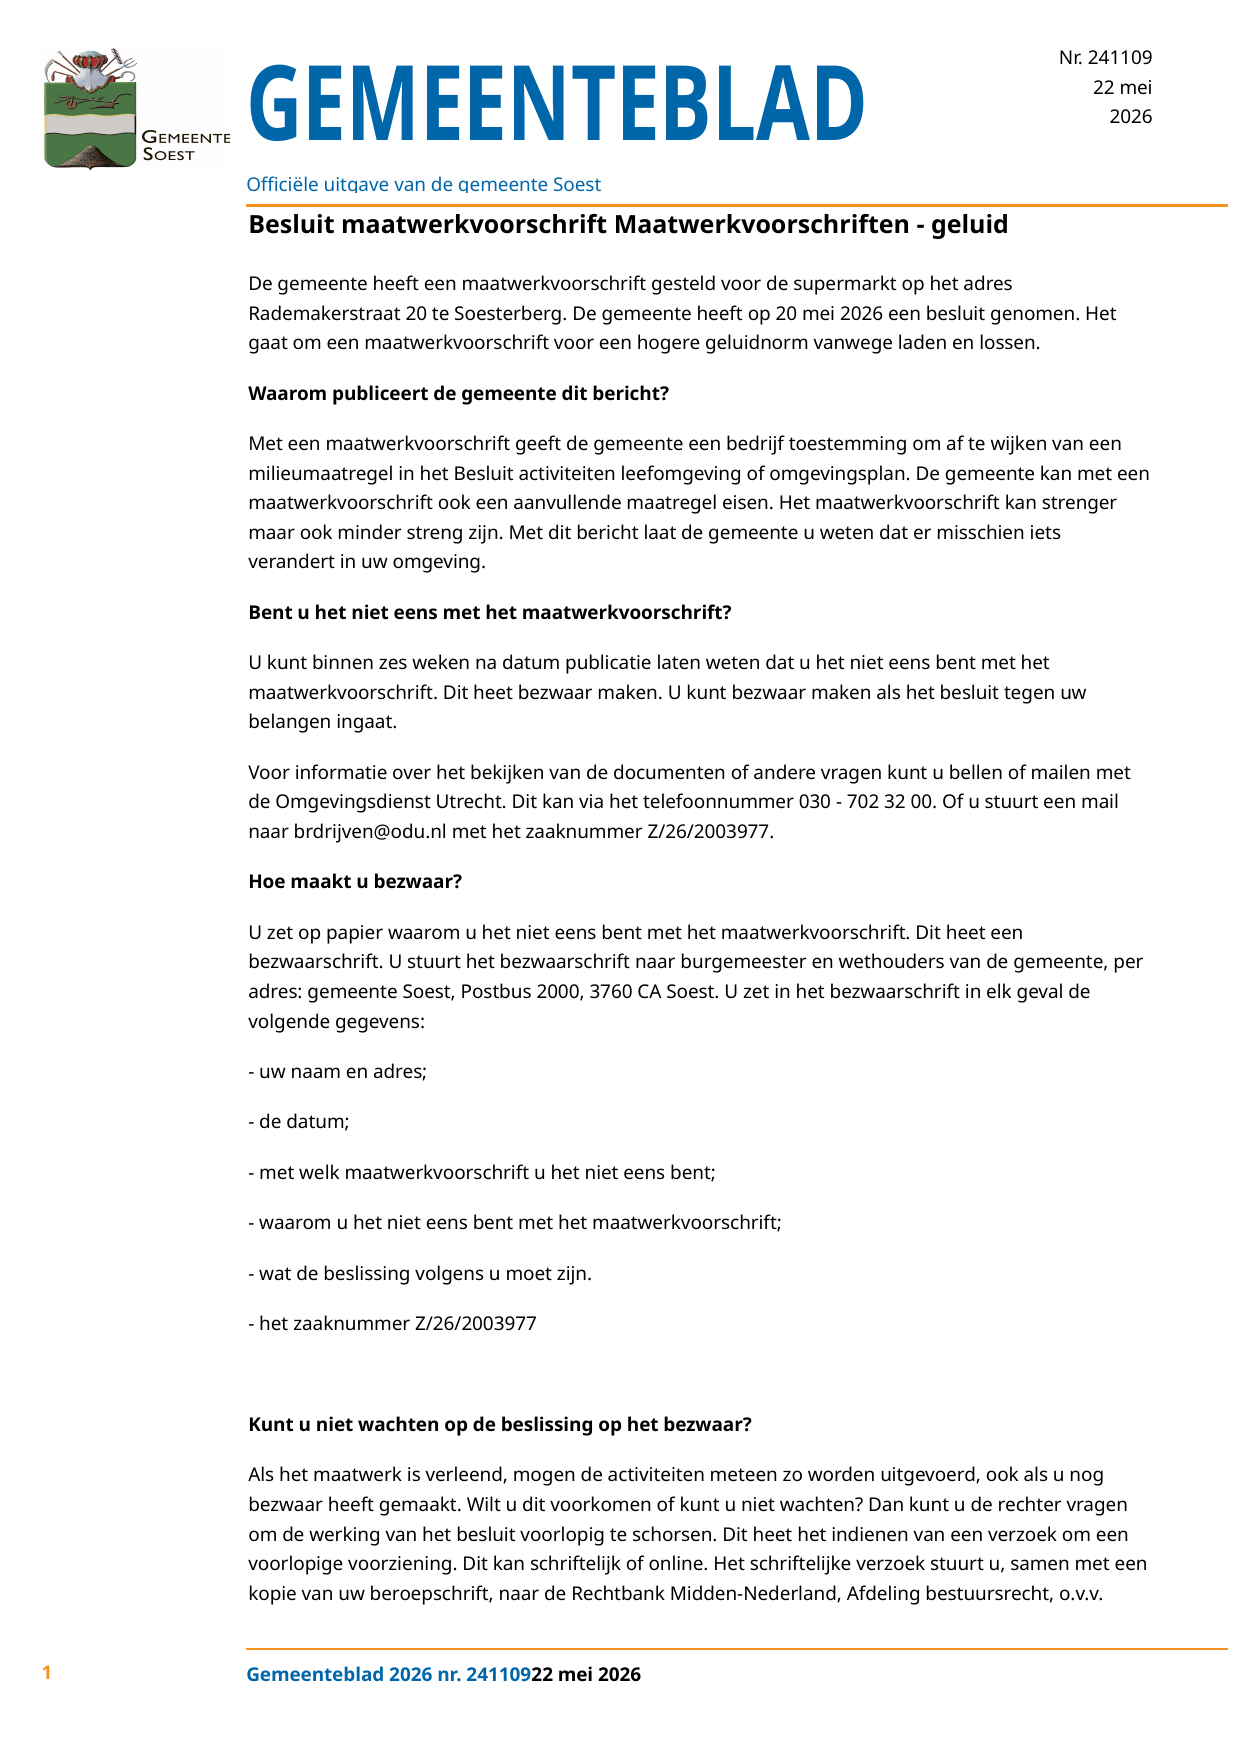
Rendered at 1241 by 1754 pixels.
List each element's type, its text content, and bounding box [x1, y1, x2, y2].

text Met een maatwerkvoorschrift geeft de gemeente een bedrijf toestemming om af te wijken van een milieumaatregel in het Besluit activiteiten leefomgeving of omgevingsplan. De gemeente kan met een maatwerkvoorschrift ook een aanvullende maatregel eisen. Het maatwerkvoorschrift kan strenger maar ook minder streng zijn. Met dit bericht laat de gemeente u weten dat er misschien iets verandert in uw omgeving. [248, 430, 1152, 574]
text De gemeente heeft een maatwerkvoorschrift gesteld voor de supermarkt op het adres Rademakerstraat 20 te Soesterberg. De gemeente heeft op 20 mei 2026 een besluit genomen. Het gaat om een maatwerkvoorschrift voor een hogere geluidnorm vanwege laden en lossen. [248, 270, 1152, 355]
text - het zaaknummer Z/26/2003977 [248, 1310, 1152, 1336]
text Besluit maatwerkvoorschrift Maatwerkvoorschriften - geluid [248, 207, 1152, 241]
text Als het maatwerk is verleend, mogen de activiteiten meteen zo worden uitgevoerd, ook als u nog bezwaar heeft gemaakt. Wilt u dit voorkomen of kunt u niet wachten? Dan kunt u de rechter vragen om de werking van het besluit voorlopig te schorsen. Dit heet het indienen van een verzoek om een voorlopige voorziening. Dit kan schriftelijk of online. Het schriftelijke verzoek stuurt u, samen met een kopie van uw beroepschrift, naar de Rechtbank Midden-Nederland, Afdeling bestuursrecht, o.v.v. [248, 1462, 1152, 1606]
picture [41, 47, 231, 172]
text Waarom publiceert de gemeente dit bericht? [248, 380, 1152, 406]
text U kunt binnen zes weken na datum publicatie laten weten dat u het niet eens bent met het maatwerkvoorschrift. Dit heet bezwaar maken. U kunt bezwaar maken als het besluit tegen uw belangen ingaat. [248, 649, 1152, 734]
text - uw naam en adres; [248, 1058, 1152, 1084]
text U zet op papier waarom u het niet eens bent met het maatwerkvoorschrift. Dit heet een bezwaarschrift. U stuurt het bezwaarschrift naar burgemeester en wethouders van de gemeente, per adres: gemeente Soest, Postbus 2000, 3760 CA Soest. U zet in het bezwaarschrift in elk geval de volgende gegevens: [248, 919, 1152, 1033]
text - de datum; [248, 1109, 1152, 1134]
text Bent u het niet eens met het maatwerkvoorschrift? [248, 599, 1152, 625]
text Voor informatie over het bekijken van de documenten of andere vragen kunt u bellen of mailen met de Omgevingsdienst Utrecht. Dit kan via het telefoonnummer 030 - 702 32 00. Of u stuurt een mail naar brdrijven@odu.nl met het zaaknummer Z/26/2003977. [248, 759, 1152, 844]
text Kunt u niet wachten op de beslissing op het bezwaar? [248, 1411, 1152, 1437]
text Hoe maakt u bezwaar? [248, 869, 1152, 894]
text - waarom u het niet eens bent met het maatwerkvoorschrift; [248, 1209, 1152, 1235]
text - wat de beslissing volgens u moet zijn. [248, 1260, 1152, 1286]
text - met welk maatwerkvoorschrift u het niet eens bent; [248, 1159, 1152, 1185]
